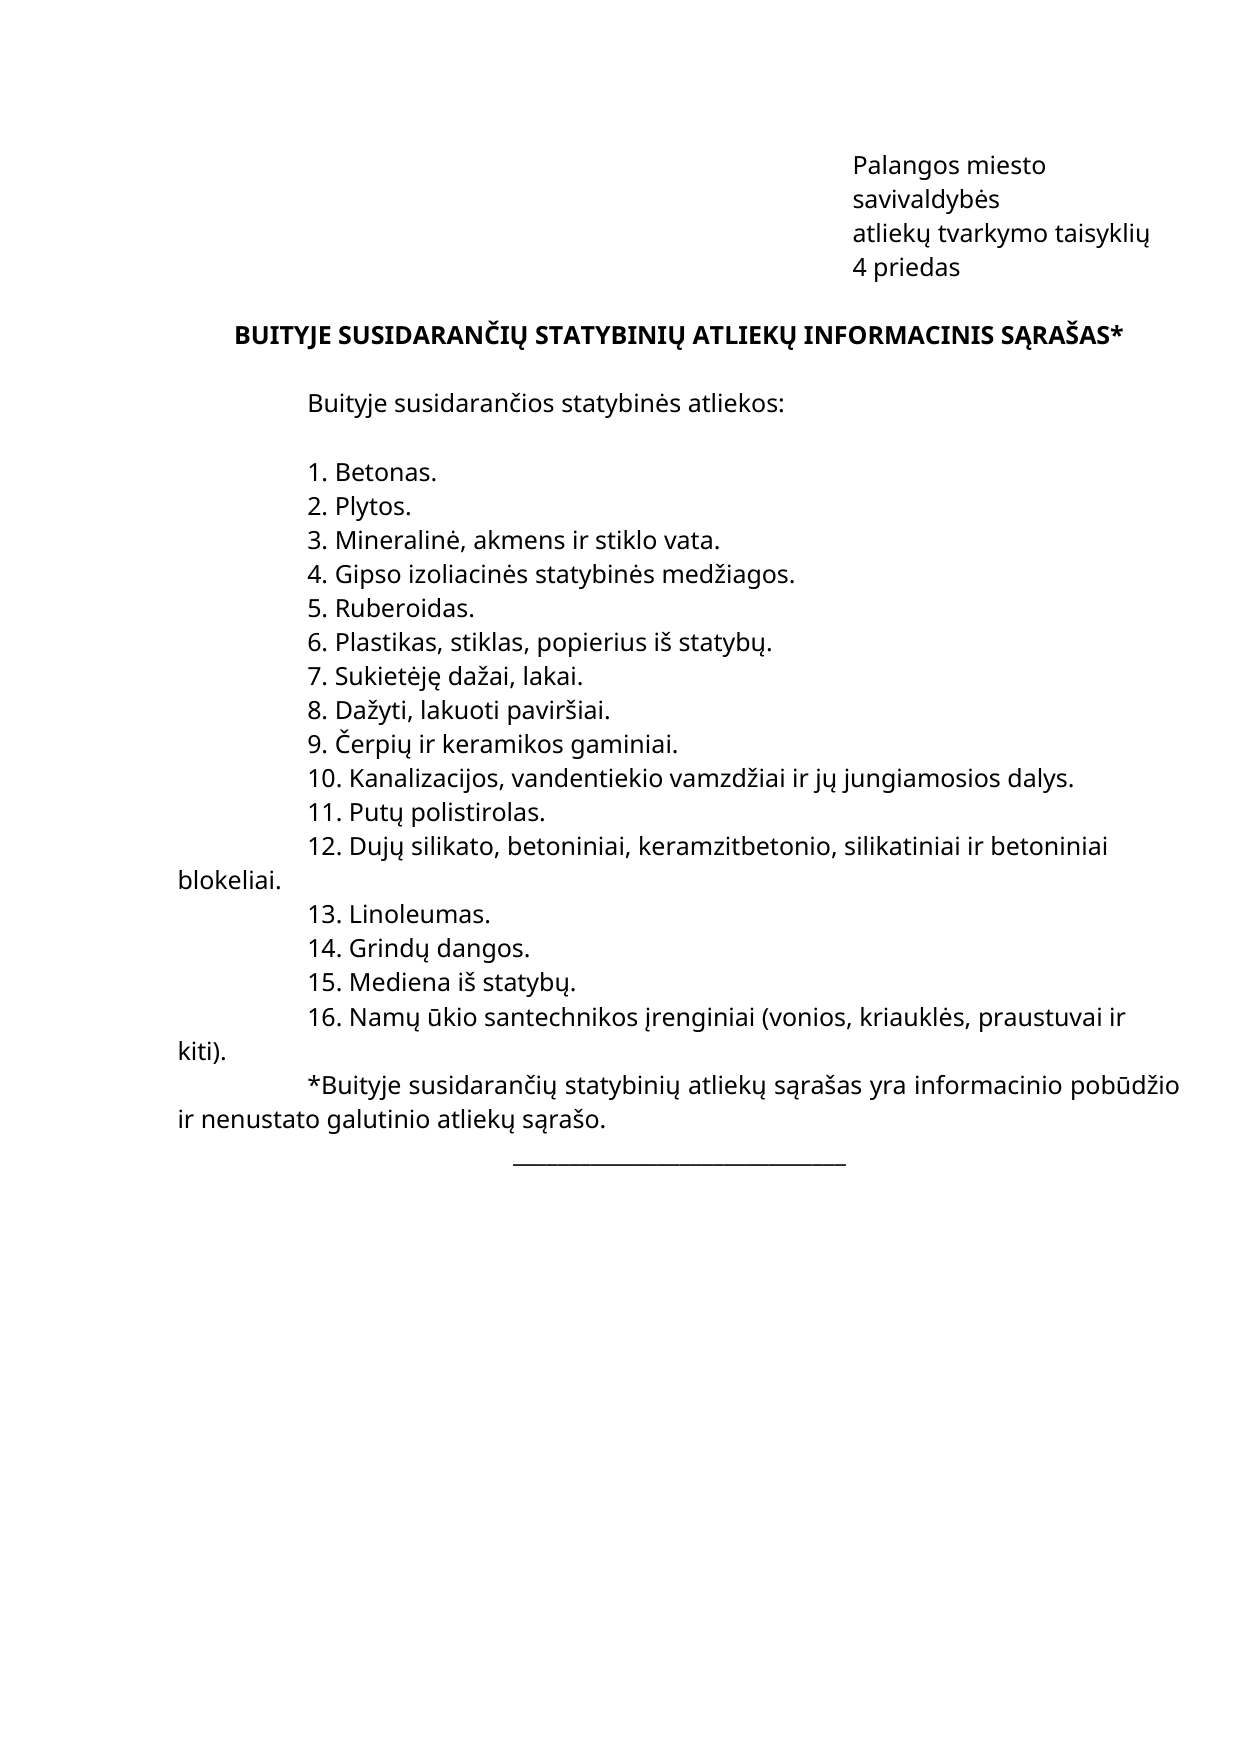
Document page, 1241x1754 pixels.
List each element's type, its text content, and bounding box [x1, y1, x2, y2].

text atliekų tvarkymo taisyklių [852, 216, 1181, 250]
text 7. Sukietėję dažai, lakai. [177, 658, 1181, 693]
text 4. Gipso izoliacinės statybinės medžiagos. [177, 556, 1181, 590]
text Palangos miesto savivaldybės [852, 148, 1181, 216]
text 11. Putų polistirolas. [177, 795, 1181, 829]
text 15. Mediena iš statybų. [177, 965, 1181, 999]
text 3. Mineralinė, akmens ir stiklo vata. [177, 522, 1181, 556]
text BUITYJE SUSIDARANČIŲ STATYBINIŲ ATLIEKŲ INFORMACINIS SĄRAŠAS* [177, 318, 1181, 352]
text 8. Dažyti, lakuoti paviršiai. [177, 693, 1181, 727]
text 5. Ruberoidas. [177, 590, 1181, 624]
text *Buityje susidarančių statybinių atliekų sąrašas yra informacinio pobūdžio ir nenustato galutinio atliekų sąrašo. [177, 1067, 1181, 1135]
text 10. Kanalizacijos, vandentiekio vamzdžiai ir jų jungiamosios dalys. [177, 761, 1181, 795]
text 16. Namų ūkio santechnikos įrenginiai (vonios, kriauklės, praustuvai ir kiti). [177, 999, 1181, 1067]
text 14. Grindų dangos. [177, 931, 1181, 965]
text ______________________________ [177, 1135, 1181, 1169]
text 1. Betonas. [177, 454, 1181, 488]
text 9. Čerpių ir keramikos gaminiai. [177, 727, 1181, 761]
text Buityje susidarančios statybinės atliekos: [177, 386, 1181, 420]
text 13. Linoleumas. [177, 897, 1181, 931]
text 6. Plastikas, stiklas, popierius iš statybų. [177, 624, 1181, 658]
text 4 priedas [852, 250, 1181, 284]
text 12. Dujų silikato, betoniniai, keramzitbetonio, silikatiniai ir betoniniai blokeliai. [177, 829, 1181, 897]
text 2. Plytos. [177, 488, 1181, 522]
